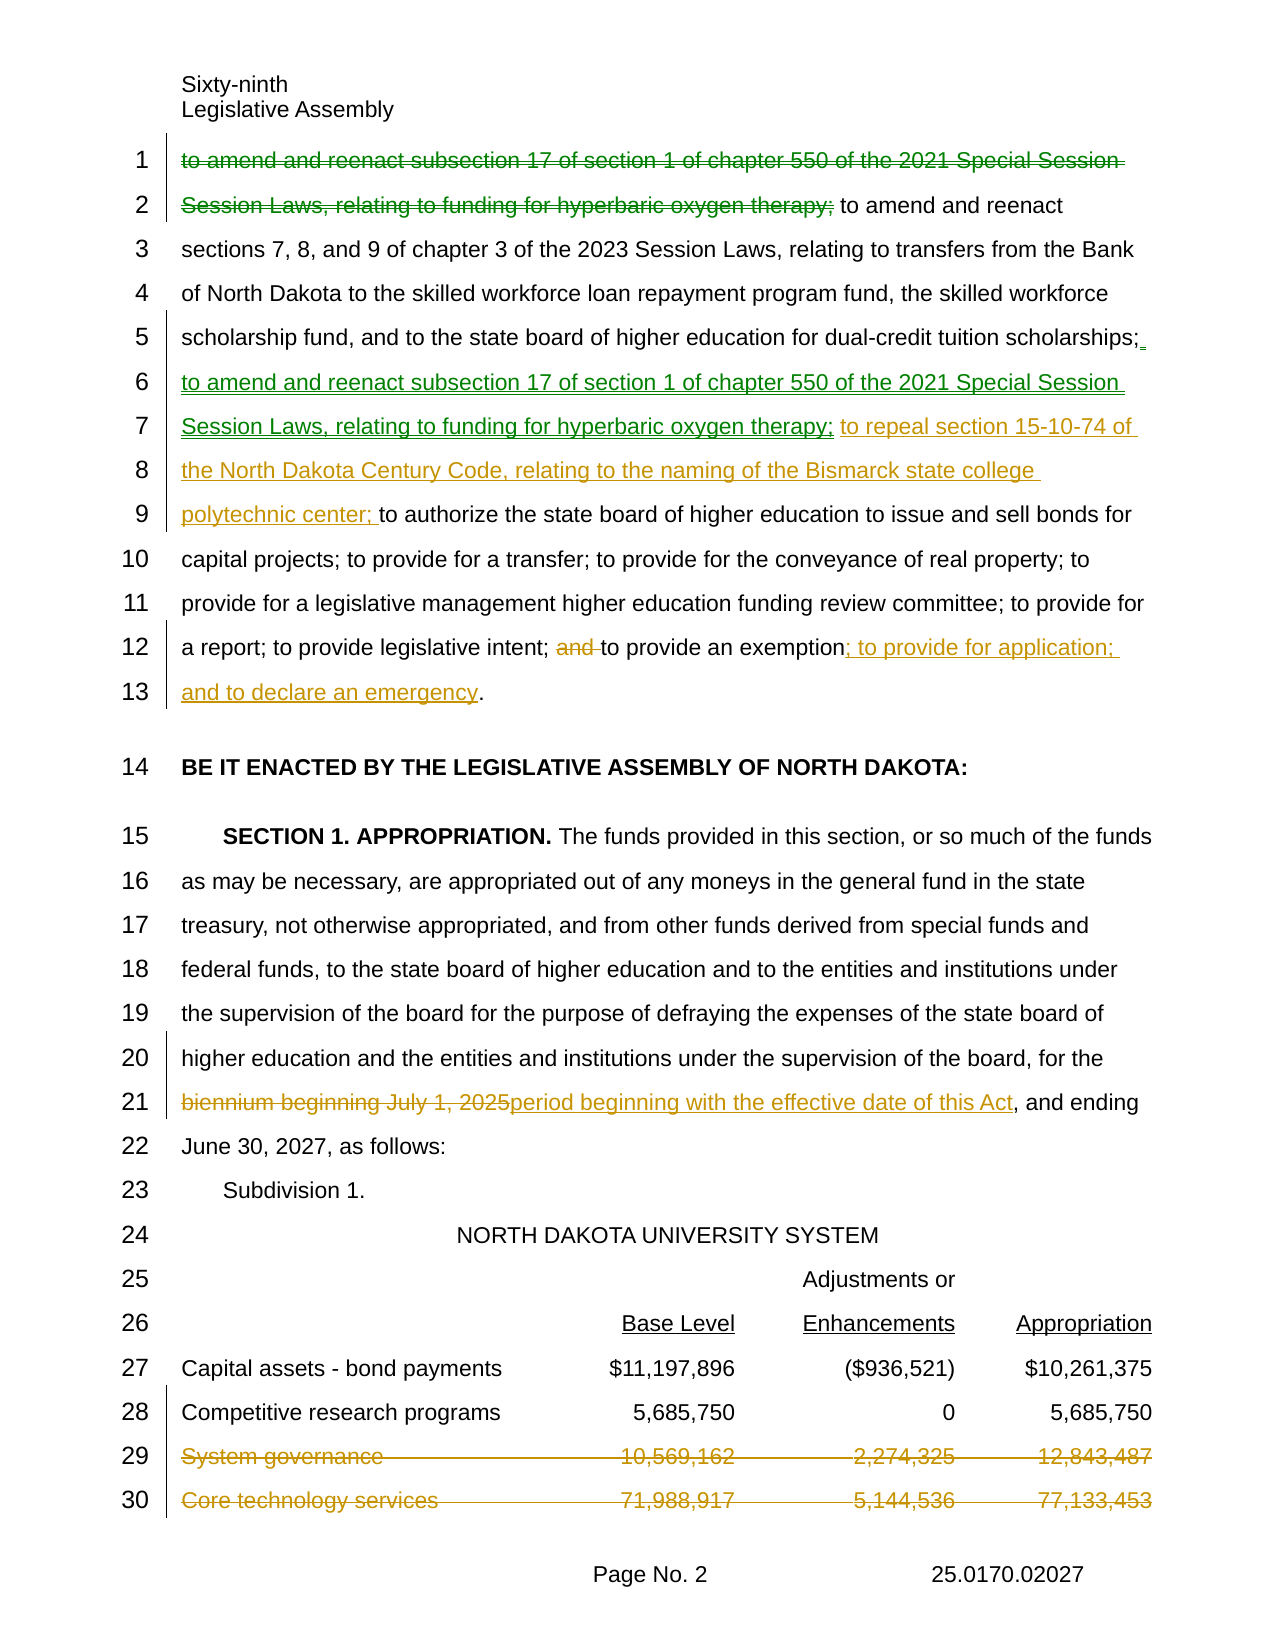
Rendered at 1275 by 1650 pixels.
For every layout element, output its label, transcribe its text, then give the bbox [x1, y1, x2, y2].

text BE IT ENACTED BY THE LEGISLATIVE ASSEMBLY OF NORTH DAKOTA: [181, 740, 1154, 784]
text Subdivision 1. [181, 1163, 1154, 1208]
text Adjustments or Base Level Enhancements Appropriation Capital assets - bond payments $11,197,896 ($936,521) $10,261,375 Competitive research programs 5,685,750 0 5,685,750 System governance 10,569,162 1,364,325 11,933,487 State employee child care benefits 0 910,000 910,000 Core technology services 71,988,917 9,335,156 81,324,073 Student financial assistance grants 29,917,306 2,000,000 31,917,306 [181, 1252, 1154, 1518]
text SECTION 1. APPROPRIATION. The funds provided in this section, or so much of the funds as may be necessary, are appropriated out of any moneys in the general fund in the state treasury, not otherwise appropriated, and from other funds derived from special funds and federal funds, to the state board of higher education and to the entities and institutions under the supervision of the board for the purpose of defraying the expenses of the state board of higher education and the entities and institutions under the supervision of the board, for the period beginning with the effective date of this Act, and ending June 30, 2027, as follows: [181, 809, 1154, 1163]
title A BILL for an Act to provide an appropriation for defraying the expenses of the North Dakota university system; to provide an appropriation to the Bank of North Dakota; to create and enact four new sections to chapter 15‑10 of the North Dakota Century Code, relating to dual‑credit courses, the professional student exchange program, presidential searches, and the state commissioner of higher education; to amend and reenact subsection 2 of section 6‑09‑53, subdivision a of subsection 1 of section 15‑10‑17, subdivision c of subsection 1 of section 15‑10‑48, subdivision c of subsection 1 of section 15‑10‑48.2, subdivision c of subsection 1 of section 15‑10‑49, subsection 1 of section 15‑10‑75, subsection 1 of the new section to chapter 15‑10, as created by section 1 of House Bill No. 1437, as approved by the sixty‑ninth legislative assembly, paragraph 3 of subdivision h of subsection 1 of section 15‑18.2‑02, subsection 2 of section 15‑18.2‑03, subsection 1 of section 15‑18.2‑05, section 15‑54.1‑04, subsection 1 of section 15‑62.4‑01, subsection 2 of section 15‑62.5‑03, and section 54‑44.1‑11 of the North Dakota Century Code, relating to the powers and duties of the state board of higher education, the economic diversification research fund, matching grants for the advancement of academics, the workforce education innovation program, academic tenure policy at institutions of higher education, state aid for institutions of higher education, university system capital building funds, student financial assistance grants, the scholars program, and the cancellation of unexpended appropriations; to amend and reenact sections 6 and 7 of chapter 126 of the 2021 Session Laws, relating to transfers from the Bank of North Dakota to the skilled workforce loan repayment program fund and the skilled workforce scholarship fund; to amend and reenact sections 7, 8, and 9 of chapter 3 of the 2023 Session Laws, relating to transfers from the Bank of North Dakota to the skilled workforce loan repayment program fund, the skilled workforce scholarship fund, and to the state board of higher education for dual‑credit tuition scholarships; to amend and reenact subsection 17 of section 1 of chapter 550 of the 2021 Special Session Session Laws, relating to funding for hyperbaric oxygen therapy; to repeal section 15‑10‑74 of the North Dakota Century Code, relating to the naming of the Bismarck state college polytechnic center; to authorize the state board of higher education to issue and sell bonds for capital projects; to provide for a transfer; to provide for the conveyance of real property; to provide for a legislative management higher education funding review committee; to provide for a report; to provide legislative intent; to provide an exemption; to provide for application; and to declare an emergency. [181, 133, 1154, 709]
text NORTH DAKOTA UNIVERSITY SYSTEM [181, 1208, 1154, 1252]
